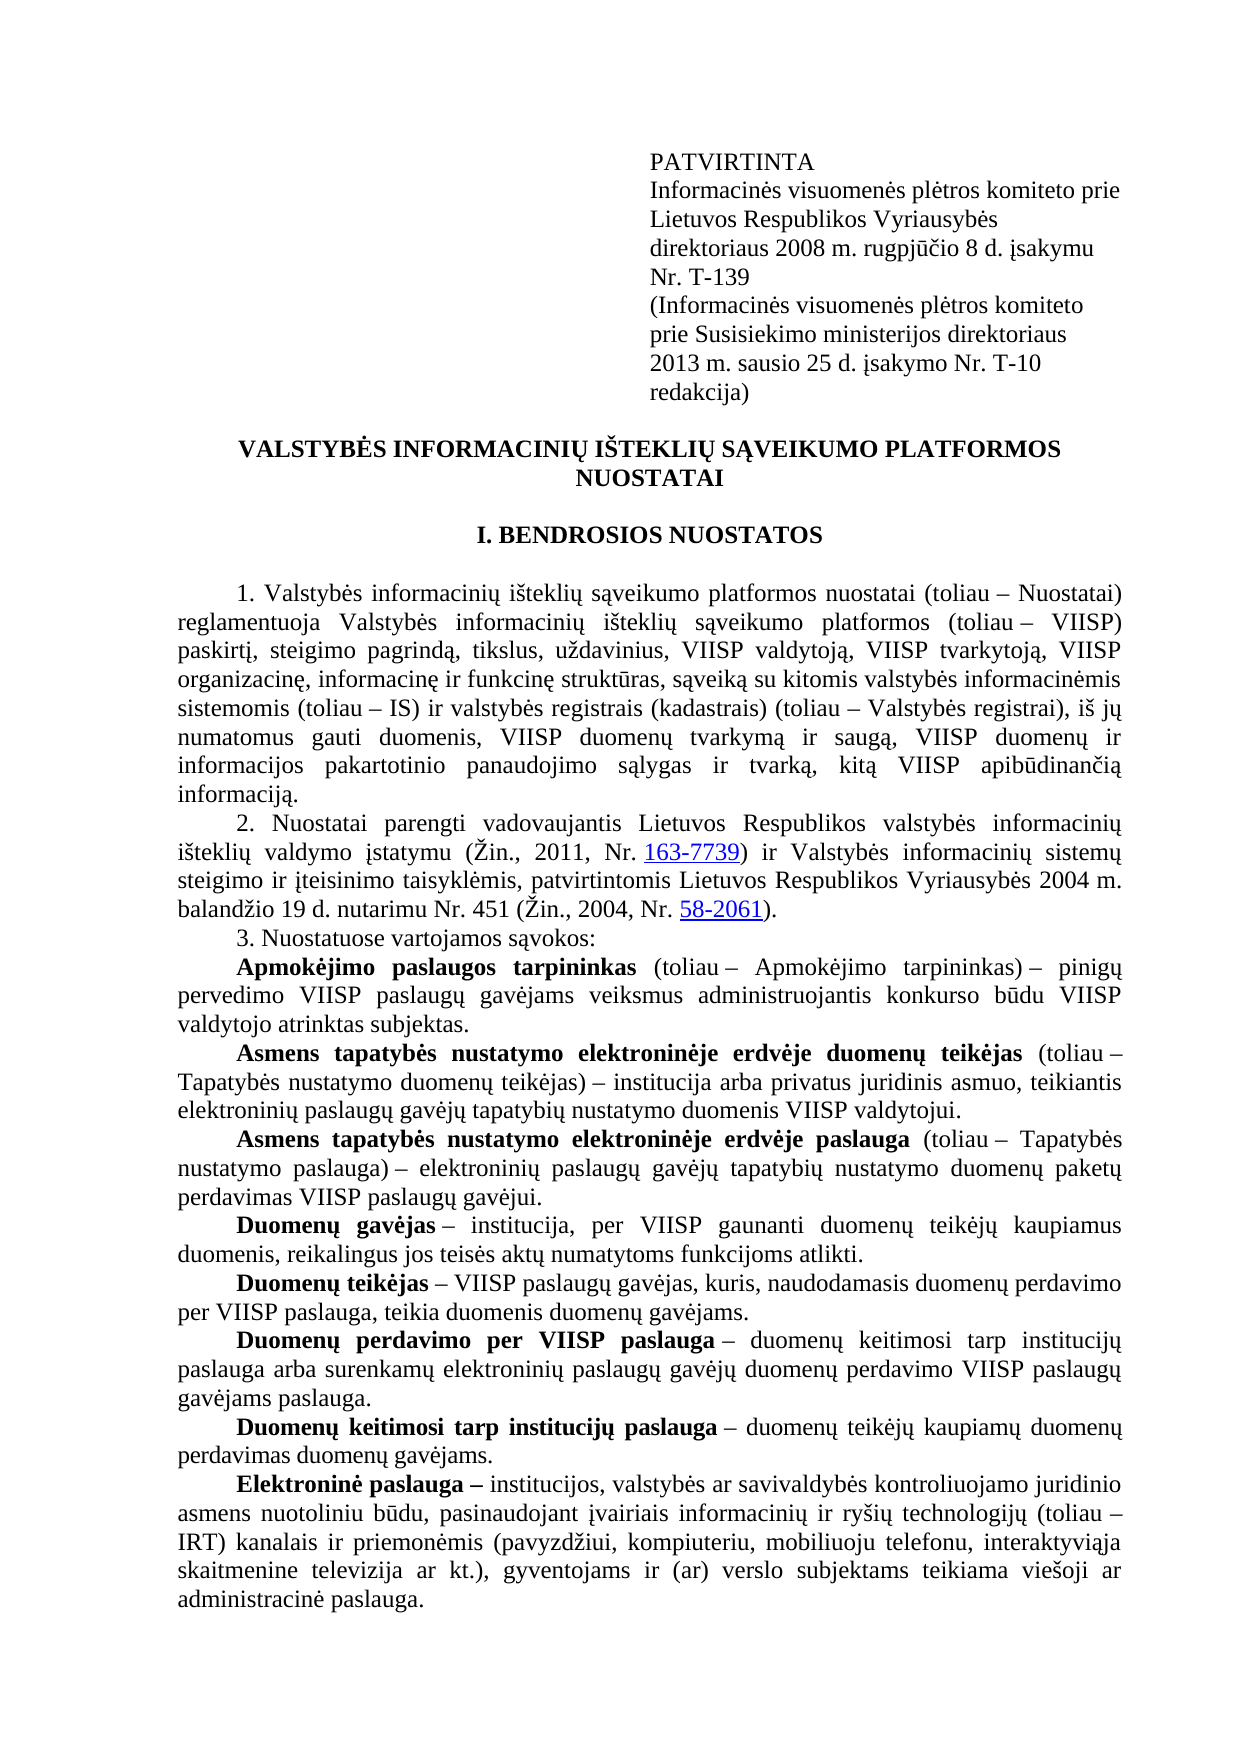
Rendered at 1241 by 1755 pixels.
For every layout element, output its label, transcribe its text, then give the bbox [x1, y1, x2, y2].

text Duomenų perdavimo per VIISP paslauga – duomenų keitimosi tarp institucijų paslauga arba surenkamų elektroninių paslaugų gavėjų duomenų perdavimo VIISP paslaugų gavėjams paslauga. [177, 1326, 1122, 1412]
text Asmens tapatybės nustatymo elektroninėje erdvėje paslauga (toliau – Tapatybės nustatymo paslauga) – elektroninių paslaugų gavėjų tapatybių nustatymo duomenų paketų perdavimas VIISP paslaugų gavėjui. [177, 1124, 1122, 1211]
text 1. Valstybės informacinių išteklių sąveikumo platformos nuostatai (toliau – Nuostatai) reglamentuoja Valstybės informacinių išteklių sąveikumo platformos (toliau – VIISP) paskirtį, steigimo pagrindą, tikslus, uždavinius, VIISP valdytoją, VIISP tvarkytoją, VIISP organizacinę, informacinę ir funkcinę struktūras, sąveiką su kitomis valstybės informacinėmis sistemomis (toliau – IS) ir valstybės registrais (kadastrais) (toliau – Valstybės registrai), iš jų numatomus gauti duomenis, VIISP duomenų tvarkymą ir saugą, VIISP duomenų ir informacijos pakartotinio panaudojimo sąlygas ir tvarką, kitą VIISP apibūdinančią informaciją. [177, 578, 1122, 808]
text Duomenų teikėjas – VIISP paslaugų gavėjas, kuris, naudodamasis duomenų perdavimo per VIISP paslauga, teikia duomenis duomenų gavėjams. [177, 1268, 1122, 1326]
text Apmokėjimo paslaugos tarpininkas (toliau – Apmokėjimo tarpininkas) – pinigų pervedimo VIISP paslaugų gavėjams veiksmus administruojantis konkurso būdu VIISP valdytojo atrinktas subjektas. [177, 952, 1122, 1038]
text I. Bendrosios nuostatos [177, 521, 1122, 549]
text 3. Nuostatuose vartojamos sąvokos: [177, 923, 1122, 952]
text Informacinės visuomenės plėtros komiteto prie Lietuvos Respublikos Vyriausybės direktoriaus 2008 m. rugpjūčio 8 d. įsakymu Nr. T-139 [649, 176, 1122, 291]
text Duomenų gavėjas – institucija, per VIISP gaunanti duomenų teikėjų kaupiamus duomenis, reikalingus jos teisės aktų numatytoms funkcijoms atlikti. [177, 1211, 1122, 1268]
text Elektroninė paslauga – institucijos, valstybės ar savivaldybės kontroliuojamo juridinio asmens nuotoliniu būdu, pasinaudojant įvairiais informacinių ir ryšių technologijų (toliau – IRT) kanalais ir priemonėmis (pavyzdžiui, kompiuteriu, mobiliuoju telefonu, interaktyviąja skaitmenine televizija ar kt.), gyventojams ir (ar) verslo subjektams teikiama viešoji ar administracinė paslauga. [177, 1469, 1122, 1613]
text PATVIRTINTA [649, 147, 1122, 176]
text Duomenų keitimosi tarp institucijų paslauga – duomenų teikėjų kaupiamų duomenų perdavimas duomenų gavėjams. [177, 1412, 1122, 1469]
text Asmens tapatybės nustatymo elektroninėje erdvėje duomenų teikėjas (toliau – Tapatybės nustatymo duomenų teikėjas) – institucija arba privatus juridinis asmuo, teikiantis elektroninių paslaugų gavėjų tapatybių nustatymo duomenis VIISP valdytojui. [177, 1038, 1122, 1124]
text Valstybės informacinių išteklių sąveikumo platformOS nuostatai [177, 434, 1122, 492]
text (Informacinės visuomenės plėtros komiteto prie Susisiekimo ministerijos direktoriaus 2013 m. sausio 25 d. įsakymo Nr. T-10 redakcija) [649, 291, 1122, 406]
text 2. Nuostatai parengti vadovaujantis Lietuvos Respublikos valstybės informacinių išteklių valdymo įstatymu (Žin., 2011, Nr. 163-7739) ir Valstybės informacinių sistemų steigimo ir įteisinimo taisyklėmis, patvirtintomis Lietuvos Respublikos Vyriausybės 2004 m. balandžio 19 d. nutarimu Nr. 451 (Žin., 2004, Nr. 58-2061). [177, 808, 1122, 923]
